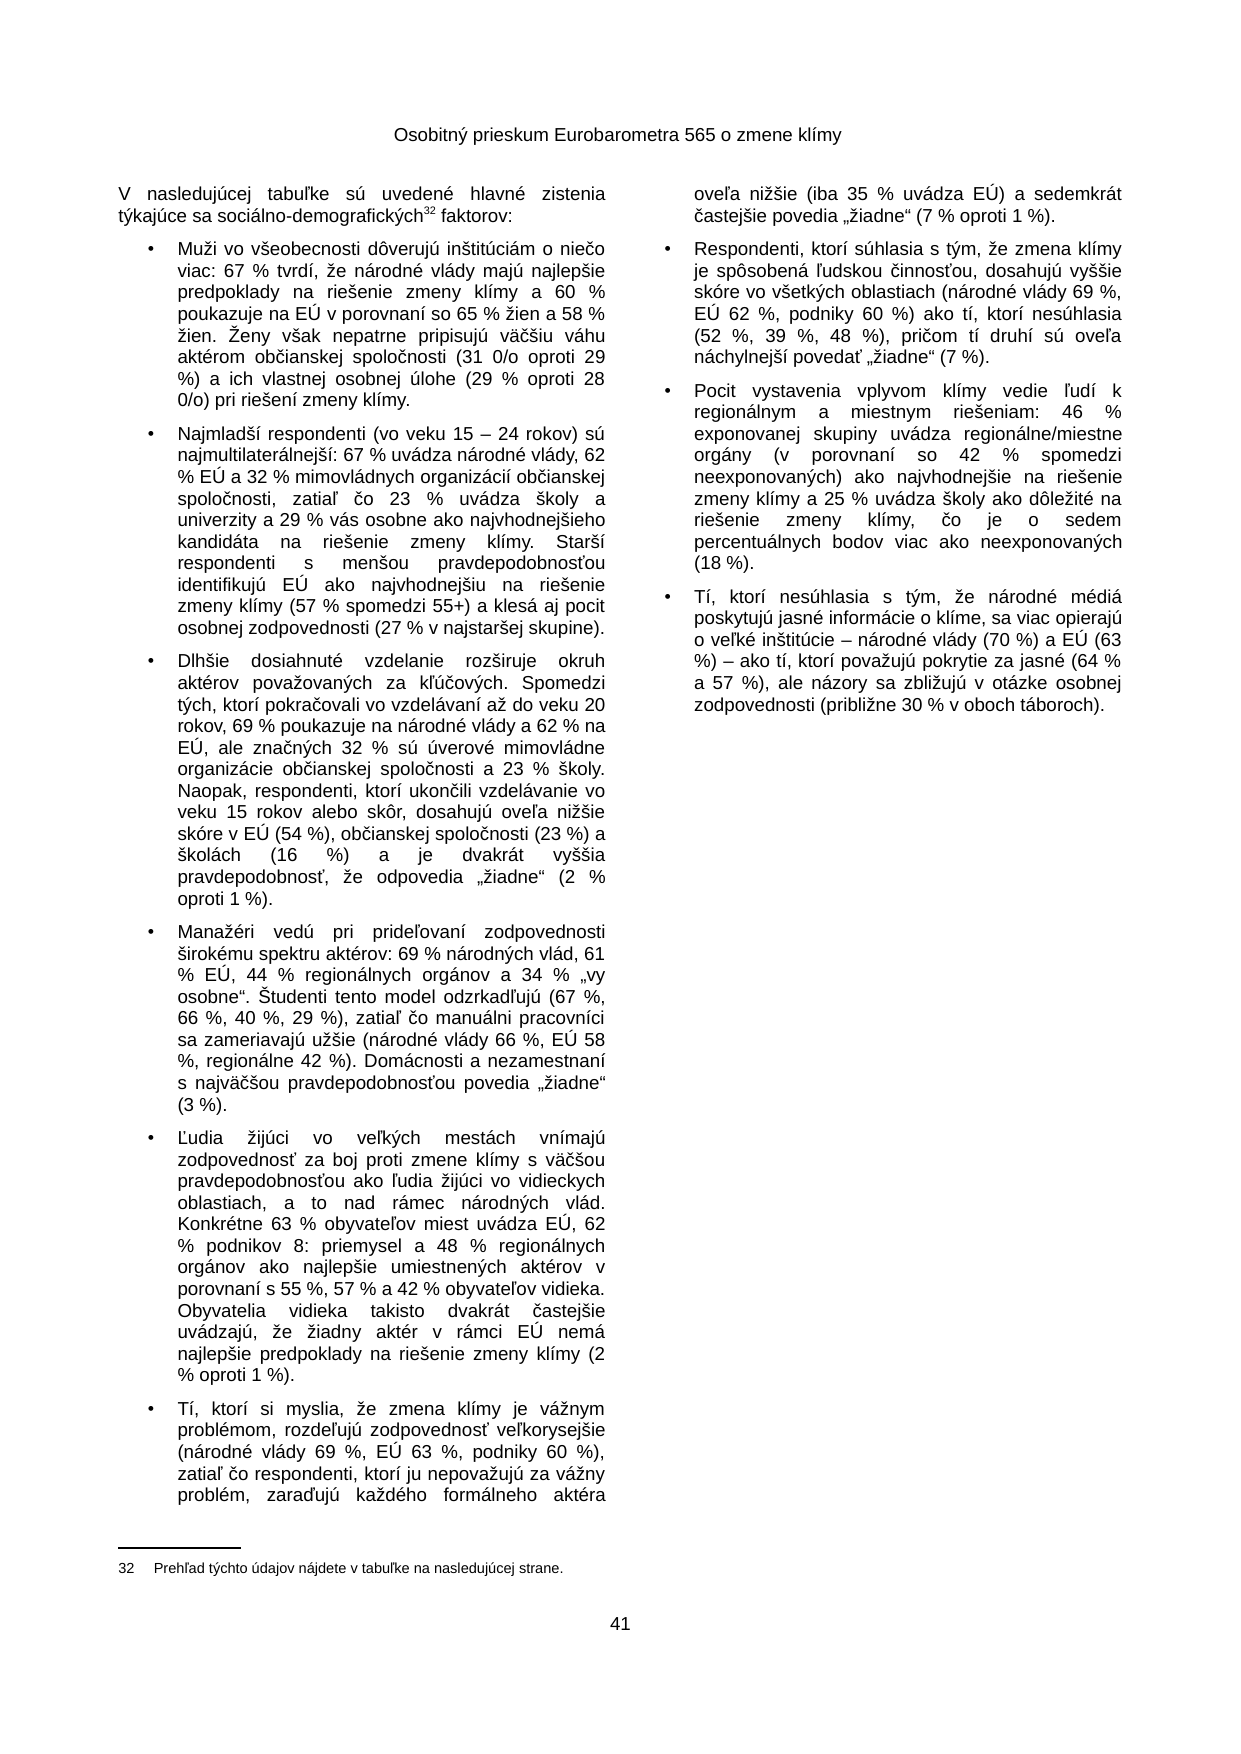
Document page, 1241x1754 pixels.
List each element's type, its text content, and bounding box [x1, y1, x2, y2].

list Pocit vystavenia vplyvom klímy vedie ľudí k regionálnym a miestnym riešeniam: 46 % exponovanej skupiny uvádza regionálne/miestne orgány (v porovnaní so 42 % spomedzi neexponovaných) ako najvhodnejšie na riešenie zmeny klímy a 25 % uvádza školy ako dôležité na riešenie zmeny klímy, čo je o sedem percentuálnych bodov viac ako neexponovaných (18 %). [664, 379, 1122, 573]
list Dlhšie dosiahnuté vzdelanie rozširuje okruh aktérov považovaných za kľúčových. Spomedzi tých, ktorí pokračovali vo vzdelávaní až do veku 20 rokov, 69 % poukazuje na národné vlády a 62 % na EÚ, ale značných 32 % sú úverové mimovládne organizácie občianskej spoločnosti a 23 % školy. Naopak, respondenti, ktorí ukončili vzdelávanie vo veku 15 rokov alebo skôr, dosahujú oveľa nižšie skóre v EÚ (54 %), občianskej spoločnosti (23 %) a školách (16 %) a je dvakrát vyššia pravdepodobnosť, že odpovedia „žiadne“ (2 % oproti 1 %). [148, 650, 605, 909]
list oveľa nižšie (iba 35 % uvádza EÚ) a sedemkrát častejšie povedia „žiadne“ (7 % oproti 1 %). [664, 183, 1122, 226]
list Muži vo všeobecnosti dôverujú inštitúciám o niečo viac: 67 % tvrdí, že národné vlády majú najlepšie predpoklady na riešenie zmeny klímy a 60 % poukazuje na EÚ v porovnaní so 65 % žien a 58 % žien. Ženy však nepatrne pripisujú väčšiu váhu aktérom občianskej spoločnosti (31 0/o oproti 29 %) a ich vlastnej osobnej úlohe (29 % oproti 28 0/o) pri riešení zmeny klímy. [148, 238, 605, 411]
list Tí, ktorí nesúhlasia s tým, že národné médiá poskytujú jasné informácie o klíme, sa viac opierajú o veľké inštitúcie – národné vlády (70 %) a EÚ (63 %) – ako tí, ktorí považujú pokrytie za jasné (64 % a 57 %), ale názory sa zbližujú v otázke osobnej zodpovednosti (približne 30 % v oboch táboroch). [664, 585, 1122, 715]
list Manažéri vedú pri prideľovaní zodpovednosti širokému spektru aktérov: 69 % národných vlád, 61 % EÚ, 44 % regionálnych orgánov a 34 % „vy osobne“. Študenti tento model odzrkadľujú (67 %, 66 %, 40 %, 29 %), zatiaľ čo manuálni pracovníci sa zameriavajú užšie (národné vlády 66 %, EÚ 58 %, regionálne 42 %). Domácnosti a nezamestnaní s najväčšou pravdepodobnosťou povedia „žiadne“ (3 %). [148, 921, 605, 1115]
text Prehľad týchto údajov nájdete v tabuľke na nasledujúcej strane. [118, 1560, 605, 1577]
list Ľudia žijúci vo veľkých mestách vnímajú zodpovednosť za boj proti zmene klímy s väčšou pravdepodobnosťou ako ľudia žijúci vo vidieckych oblastiach, a to nad rámec národných vlád. Konkrétne 63 % obyvateľov miest uvádza EÚ, 62 % podnikov 8: priemysel a 48 % regionálnych orgánov ako najlepšie umiestnených aktérov v porovnaní s 55 %, 57 % a 42 % obyvateľov vidieka. Obyvatelia vidieka takisto dvakrát častejšie uvádzajú, že žiadny aktér v rámci EÚ nemá najlepšie predpoklady na riešenie zmeny klímy (2 % oproti 1 %). [148, 1127, 605, 1386]
list Najmladší respondenti (vo veku 15 – 24 rokov) sú najmultilaterálnejší: 67 % uvádza národné vlády, 62 % EÚ a 32 % mimovládnych organizácií občianskej spoločnosti, zatiaľ čo 23 % uvádza školy a univerzity a 29 % vás osobne ako najvhodnejšieho kandidáta na riešenie zmeny klímy. Starší respondenti s menšou pravdepodobnosťou identifikujú EÚ ako najvhodnejšiu na riešenie zmeny klímy (57 % spomedzi 55+) a klesá aj pocit osobnej zodpovednosti (27 % v najstaršej skupine). [148, 422, 605, 638]
list Respondenti, ktorí súhlasia s tým, že zmena klímy je spôsobená ľudskou činnosťou, dosahujú vyššie skóre vo všetkých oblastiach (národné vlády 69 %, EÚ 62 %, podniky 60 %) ako tí, ktorí nesúhlasia (52 %, 39 %, 48 %), pričom tí druhí sú oveľa náchylnejší povedať „žiadne“ (7 %). [664, 238, 1122, 367]
text V nasledujúcej tabuľke sú uvedené hlavné zistenia týkajúce sa sociálno-demografických faktorov: [118, 183, 605, 226]
list Tí, ktorí si myslia, že zmena klímy je vážnym problémom, rozdeľujú zodpovednosť veľkorysejšie (národné vlády 69 %, EÚ 63 %, podniky 60 %), zatiaľ čo respondenti, ktorí ju nepovažujú za vážny problém, zaraďujú každého formálneho aktéra [148, 1398, 605, 1506]
